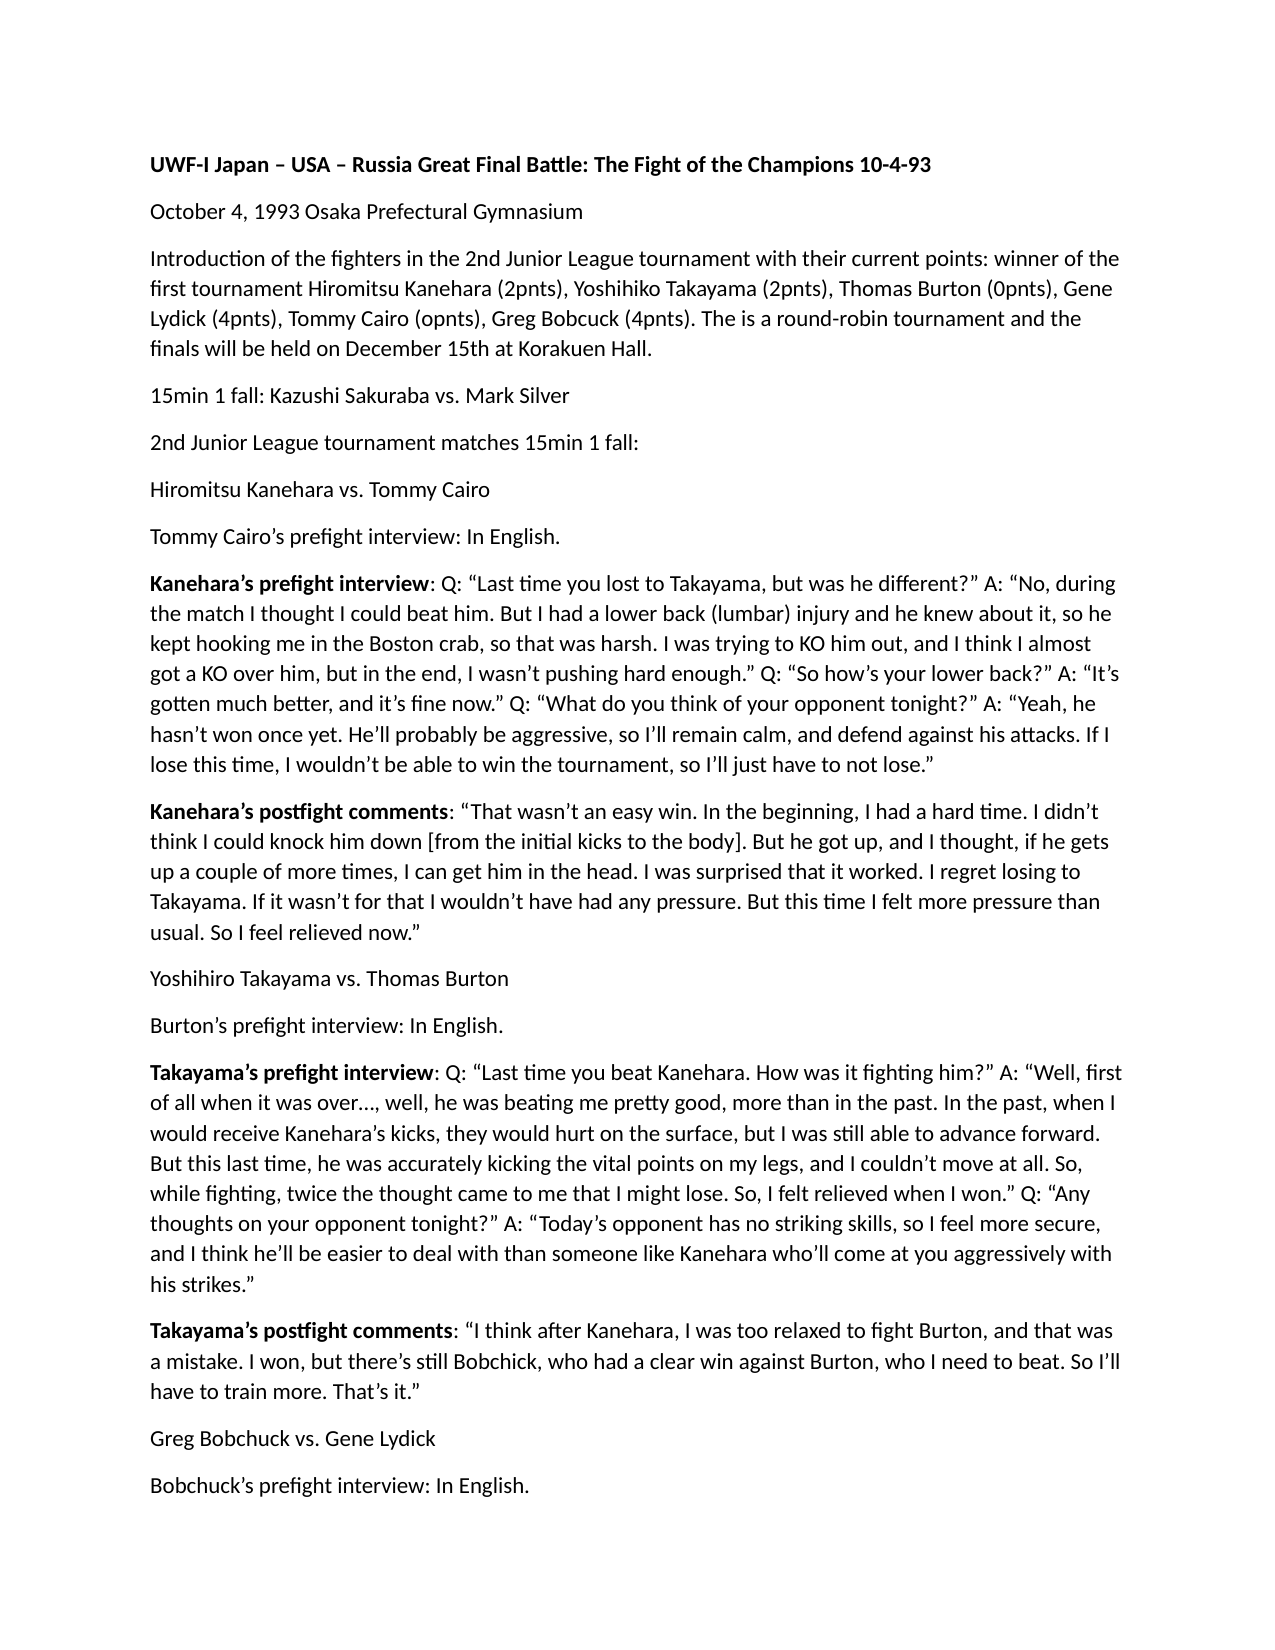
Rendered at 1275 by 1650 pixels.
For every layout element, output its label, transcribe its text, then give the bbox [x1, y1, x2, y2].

text Yoshihiro Takayama vs. Thomas Burton [150, 964, 1125, 993]
text UWF-I Japan – USA – Russia Great Final Battle: The Fight of the Champions 10-4-93 [150, 150, 1125, 178]
text Takayama’s postfight comments: “I think after Kanehara, I was too relaxed to fight Burton, and that was a mistake. I won, but there’s still Bobchick, who had a clear win against Burton, who I need to beat. So I’ll have to train more. That’s it.” [150, 1317, 1125, 1405]
text 2nd Junior League tournament matches 15min 1 fall: [150, 428, 1125, 456]
text 15min 1 fall: Kazushi Sakuraba vs. Mark Silver [150, 381, 1125, 409]
text Kanehara’s postfight comments: “That wasn’t an easy win. In the beginning, I had a hard time. I didn’t think I could knock him down [from the initial kicks to the body]. But he got up, and I thought, if he gets up a couple of more times, I can get him in the head. I was surprised that it worked. I regret losing to Takayama. If it wasn’t for that I wouldn’t have had any pressure. But this time I felt more pressure than usual. So I feel relieved now.” [150, 797, 1125, 946]
text Bobchuck’s prefight interview: In English. [150, 1471, 1125, 1499]
text Greg Bobchuck vs. Gene Lydick [150, 1424, 1125, 1452]
text Introduction of the fighters in the 2nd Junior League tournament with their current points: winner of the first tournament Hiromitsu Kanehara (2pnts), Yoshihiko Takayama (2pnts), Thomas Burton (0pnts), Gene Lydick (4pnts), Tommy Cairo (opnts), Greg Bobcuck (4pnts). The is a round-robin tournament and the finals will be held on December 15th at Korakuen Hall. [150, 244, 1125, 362]
text Hiromitsu Kanehara vs. Tommy Cairo [150, 475, 1125, 503]
text Tommy Cairo’s prefight interview: In English. [150, 522, 1125, 550]
text Burton’s prefight interview: In English. [150, 1011, 1125, 1039]
text Takayama’s prefight interview: Q: “Last time you beat Kanehara. How was it fighting him?” A: “Well, first of all when it was over…, well, he was beating me pretty good, more than in the past. In the past, when I would receive Kanehara’s kicks, they would hurt on the surface, but I was still able to advance forward. But this last time, he was accurately kicking the vital points on my legs, and I couldn’t move at all. So, while fighting, twice the thought came to me that I might lose. So, I felt relieved when I won.” Q: “Any thoughts on your opponent tonight?” A: “Today’s opponent has no striking skills, so I feel more secure, and I think he’ll be easier to deal with than someone like Kanehara who’ll come at you aggressively with his strikes.” [150, 1058, 1125, 1298]
text October 4, 1993 Osaka Prefectural Gymnasium [150, 197, 1125, 225]
text Kanehara’s prefight interview: Q: “Last time you lost to Takayama, but was he different?” A: “No, during the match I thought I could beat him. But I had a lower back (lumbar) injury and he knew about it, so he kept hooking me in the Boston crab, so that was harsh. I was trying to KO him out, and I think I almost got a KO over him, but in the end, I wasn’t pushing hard enough.” Q: “So how’s your lower back?” A: “It’s gotten much better, and it’s fine now.” Q: “What do you think of your opponent tonight?” A: “Yeah, he hasn’t won once yet. He’ll probably be aggressive, so I’ll remain calm, and defend against his attacks. If I lose this time, I wouldn’t be able to win the tournament, so I’ll just have to not lose.” [150, 569, 1125, 778]
